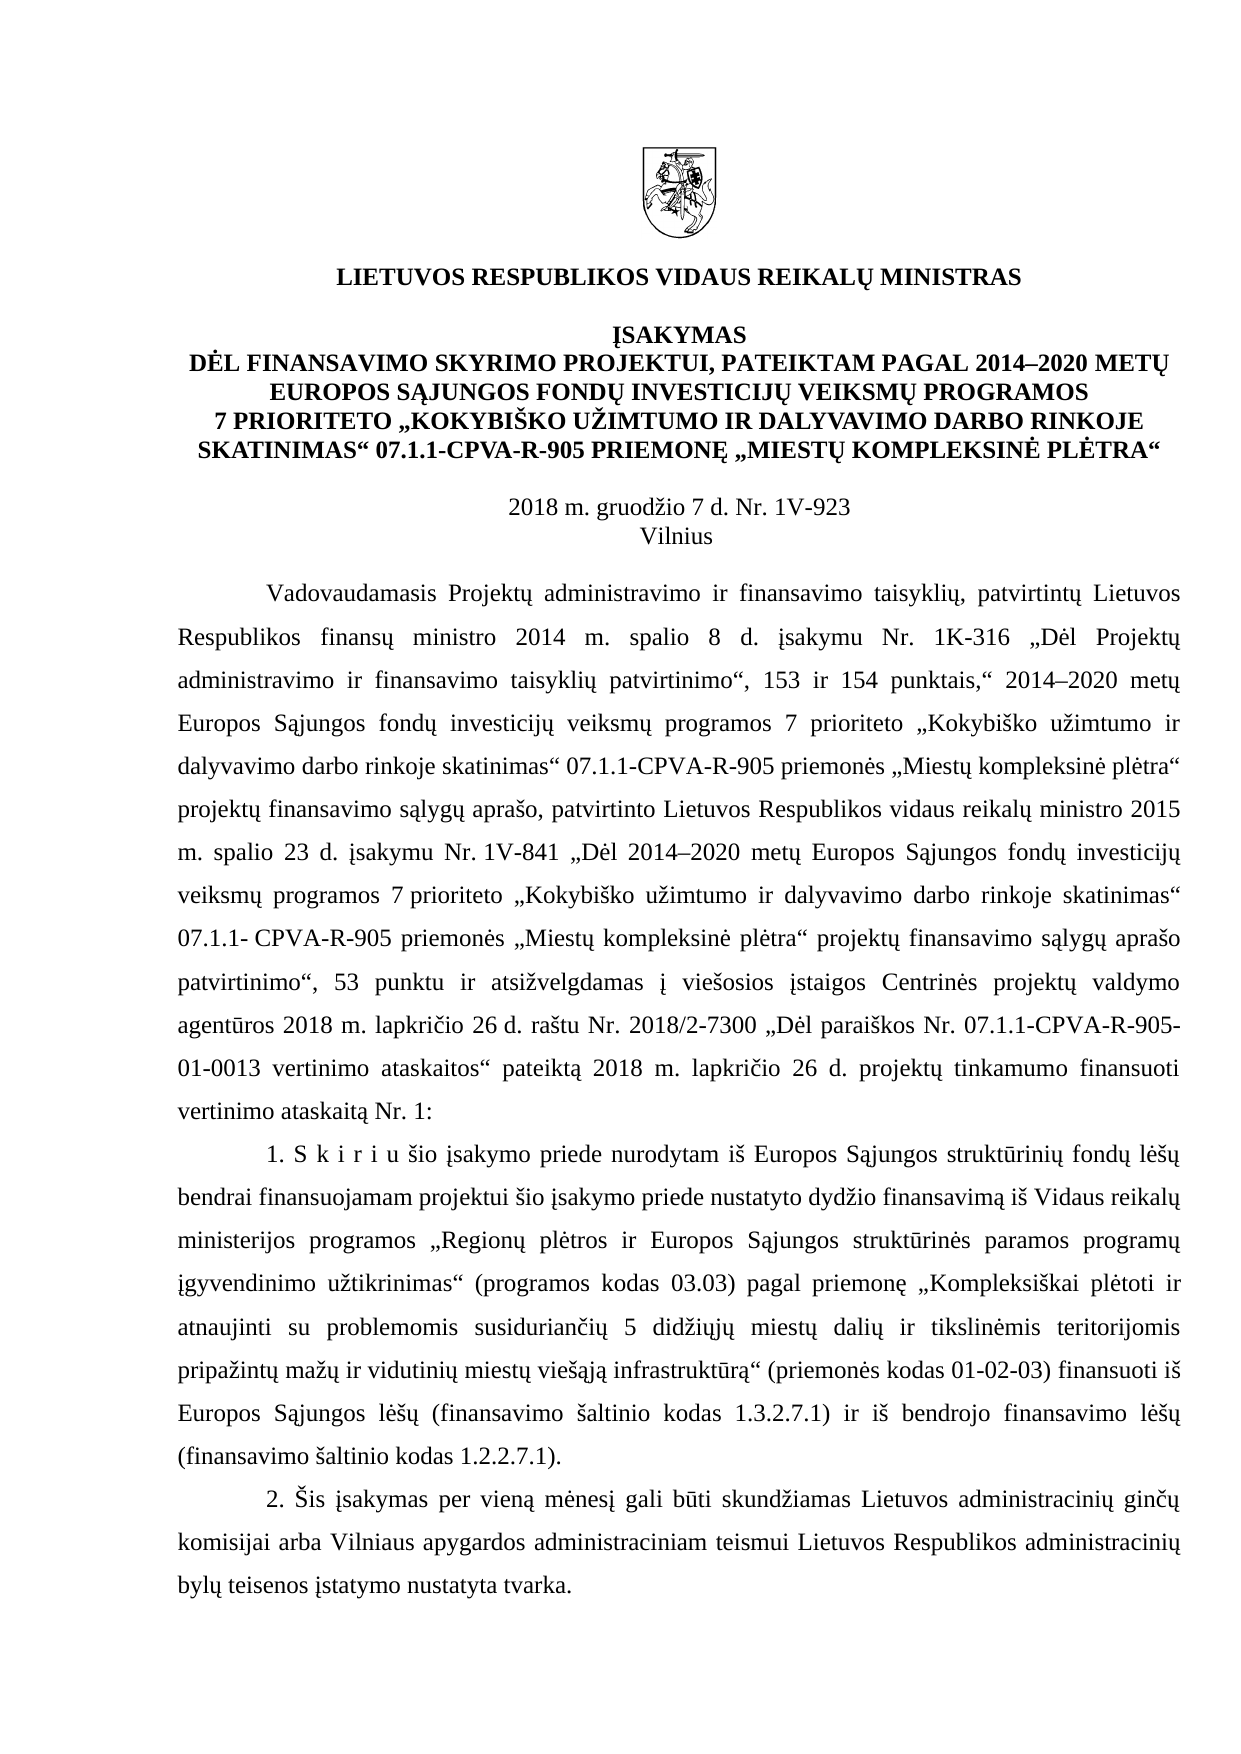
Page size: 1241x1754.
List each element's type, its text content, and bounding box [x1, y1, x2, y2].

text 1. S k i r i u šio įsakymo priede nurodytam iš Europos Sąjungos struktūrinių fondų lėšų bendrai finansuojamam projektui šio įsakymo priede nustatyto dydžio finansavimą iš Vidaus reikalų ministerijos programos „Regionų plėtros ir Europos Sąjungos struktūrinės paramos programų įgyvendinimo užtikrinimas“ (programos kodas 03.03) pagal priemonę „Kompleksiškai plėtoti ir atnaujinti su problemomis susiduriančių 5 didžiųjų miestų dalių ir tikslinėmis teritorijomis pripažintų mažų ir vidutinių miestų viešąją infrastruktūrą“ (priemonės kodas 01-02-03) finansuoti iš Europos Sąjungos lėšų (finansavimo šaltinio kodas 1.3.2.7.1) ir iš bendrojo finansavimo lėšų (finansavimo šaltinio kodas 1.2.2.7.1). [177, 1139, 1181, 1470]
text LIETUVOS RESPUBLIKOS VIDAUS REIKALŲ MINISTRAS [177, 262, 1181, 291]
text Vilnius [177, 521, 1181, 550]
text 2. Šis įsakymas per vieną mėnesį gali būti skundžiamas Lietuvos administracinių ginčų komisijai arba Vilniaus apygardos administraciniam teismui Lietuvos Respublikos administracinių bylų teisenos įstatymo nustatyta tvarka. [177, 1484, 1181, 1599]
text Vadovaudamasis Projektų administravimo ir finansavimo taisyklių, patvirtintų Lietuvos Respublikos finansų ministro 2014 m. spalio 8 d. įsakymu Nr. 1K-316 „Dėl Projektų administravimo ir finansavimo taisyklių patvirtinimo“, 153 ir 154 punktais,“ 2014–2020 metų Europos Sąjungos fondų investicijų veiksmų programos 7 prioriteto „Kokybiško užimtumo ir dalyvavimo darbo rinkoje skatinimas“ 07.1.1-CPVA-R-905 priemonės „Miestų kompleksinė plėtra“ projektų finansavimo sąlygų aprašo, patvirtinto Lietuvos Respublikos vidaus reikalų ministro 2015 m. spalio 23 d. įsakymu Nr. 1V-841 „Dėl 2014–2020 metų Europos Sąjungos fondų investicijų veiksmų programos 7 prioriteto „Kokybiško užimtumo ir dalyvavimo darbo rinkoje skatinimas“ 07.1.1- CPVA-R-905 priemonės „Miestų kompleksinė plėtra“ projektų finansavimo sąlygų aprašo patvirtinimo“, 53 punktu ir atsižvelgdamas į viešosios įstaigos Centrinės projektų valdymo agentūros 2018 m. lapkričio 26 d. raštu Nr. 2018/2-7300 „Dėl paraiškos Nr. 07.1.1-CPVA-R-905-01-0013 vertinimo ataskaitos“ pateiktą 2018 m. lapkričio 26 d. projektų tinkamumo finansuoti vertinimo ataskaitą Nr. 1: [177, 578, 1181, 1125]
text 2018 m. gruodžio 7 d. Nr. 1V-923 [177, 492, 1181, 521]
text DĖL FINANSAVIMO SKYRIMO PROJEKTUI, PATEIKTAM PAGAL 2014–2020 METŲ EUROPOS SĄJUNGOS FONDŲ INVESTICIJŲ VEIKSMŲ PROGRAMOS 7 PRIORITETO „KOKYBIŠKO UŽIMTUMO IR DALYVAVIMO DARBO RINKOJE SKATINIMAS“ 07.1.1-CPVA-R-905 PRIEMONĘ „MIESTŲ KOMPLEKSINĖ PLĖTRA“ [177, 348, 1181, 463]
text ĮSAKYMAS [177, 320, 1181, 348]
